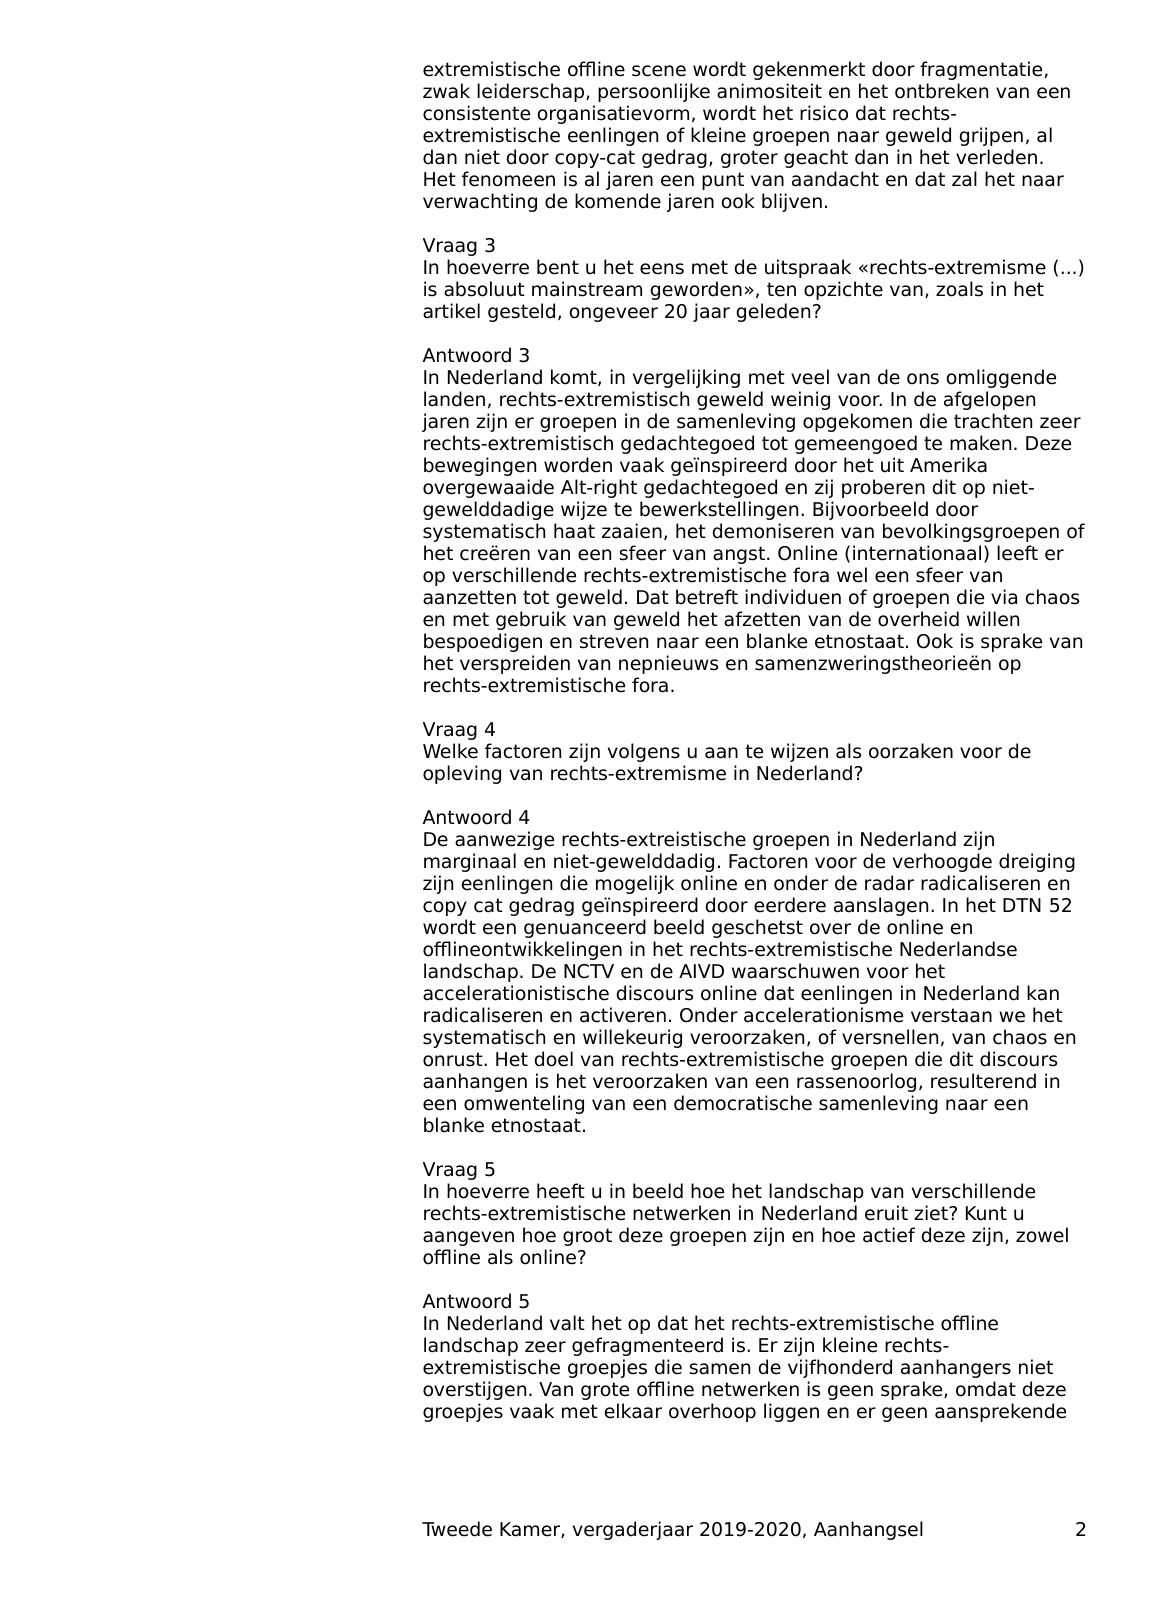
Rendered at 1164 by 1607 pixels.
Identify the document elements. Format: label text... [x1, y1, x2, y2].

text In hoeverre bent u het eens met de uitspraak «rechts-extremisme (...) is absoluut mainstream geworden», ten opzichte van, zoals in het artikel gesteld, ongeveer 20 jaar geleden? [422, 257, 1087, 323]
text Vraag 5 [422, 1159, 1087, 1181]
text Antwoord 4 [422, 807, 1087, 829]
text Het fenomeen is al jaren een punt van aandacht en dat zal het naar verwachting de komende jaren ook blijven. [422, 169, 1087, 213]
text In hoeverre heeft u in beeld hoe het landschap van verschillende rechts-extremistische netwerken in Nederland eruit ziet? Kunt u aangeven hoe groot deze groepen zijn en hoe actief deze zijn, zowel offline als online? [422, 1181, 1087, 1269]
text In Nederland valt het op dat het rechts-extremistische offline landschap zeer gefragmenteerd is. Er zijn kleine rechts-extremistische groepjes die samen de vijfhonderd aanhangers niet overstijgen. Van grote offline netwerken is geen sprake, omdat deze groepjes vaak met elkaar overhoop liggen en er geen aansprekende [422, 1313, 1087, 1423]
text Welke factoren zijn volgens u aan te wijzen als oorzaken voor de opleving van rechts-extremisme in Nederland? [422, 741, 1087, 785]
text extremistische offline scene wordt gekenmerkt door fragmentatie, zwak leiderschap, persoonlijke animositeit en het ontbreken van een consistente organisatievorm, wordt het risico dat rechts-extremistische eenlingen of kleine groepen naar geweld grijpen, al dan niet door copy-cat gedrag, groter geacht dan in het verleden. [422, 59, 1087, 169]
text In Nederland komt, in vergelijking met veel van de ons omliggende landen, rechts-extremistisch geweld weinig voor. In de afgelopen jaren zijn er groepen in de samenleving opgekomen die trachten zeer rechts-extremistisch gedachtegoed tot gemeengoed te maken. Deze bewegingen worden vaak geïnspireerd door het uit Amerika overgewaaide Alt-right gedachtegoed en zij proberen dit op niet-gewelddadige wijze te bewerkstellingen. Bijvoorbeeld door systematisch haat zaaien, het demoniseren van bevolkingsgroepen of het creëren van een sfeer van angst. Online (internationaal) leeft er op verschillende rechts-extremistische fora wel een sfeer van aanzetten tot geweld. Dat betreft individuen of groepen die via chaos en met gebruik van geweld het afzetten van de overheid willen bespoedigen en streven naar een blanke etnostaat. Ook is sprake van het verspreiden van nepnieuws en samenzweringstheorieën op rechts-extremistische fora. [422, 367, 1087, 697]
text Vraag 3 [422, 235, 1087, 257]
text Vraag 4 [422, 719, 1087, 741]
text Antwoord 3 [422, 345, 1087, 367]
text Antwoord 5 [422, 1291, 1087, 1313]
text De aanwezige rechts-extreistische groepen in Nederland zijn marginaal en niet-gewelddadig. Factoren voor de verhoogde dreiging zijn eenlingen die mogelijk online en onder de radar radicaliseren en copy cat gedrag geïnspireerd door eerdere aanslagen. In het DTN 52 wordt een genuanceerd beeld geschetst over de online en offlineontwikkelingen in het rechts-extremistische Nederlandse landschap. De NCTV en de AIVD waarschuwen voor het accelerationistische discours online dat eenlingen in Nederland kan radicaliseren en activeren. Onder accelerationisme verstaan we het systematisch en willekeurig veroorzaken, of versnellen, van chaos en onrust. Het doel van rechts-extremistische groepen die dit discours aanhangen is het veroorzaken van een rassenoorlog, resulterend in een omwenteling van een democratische samenleving naar een blanke etnostaat. [422, 829, 1087, 1137]
